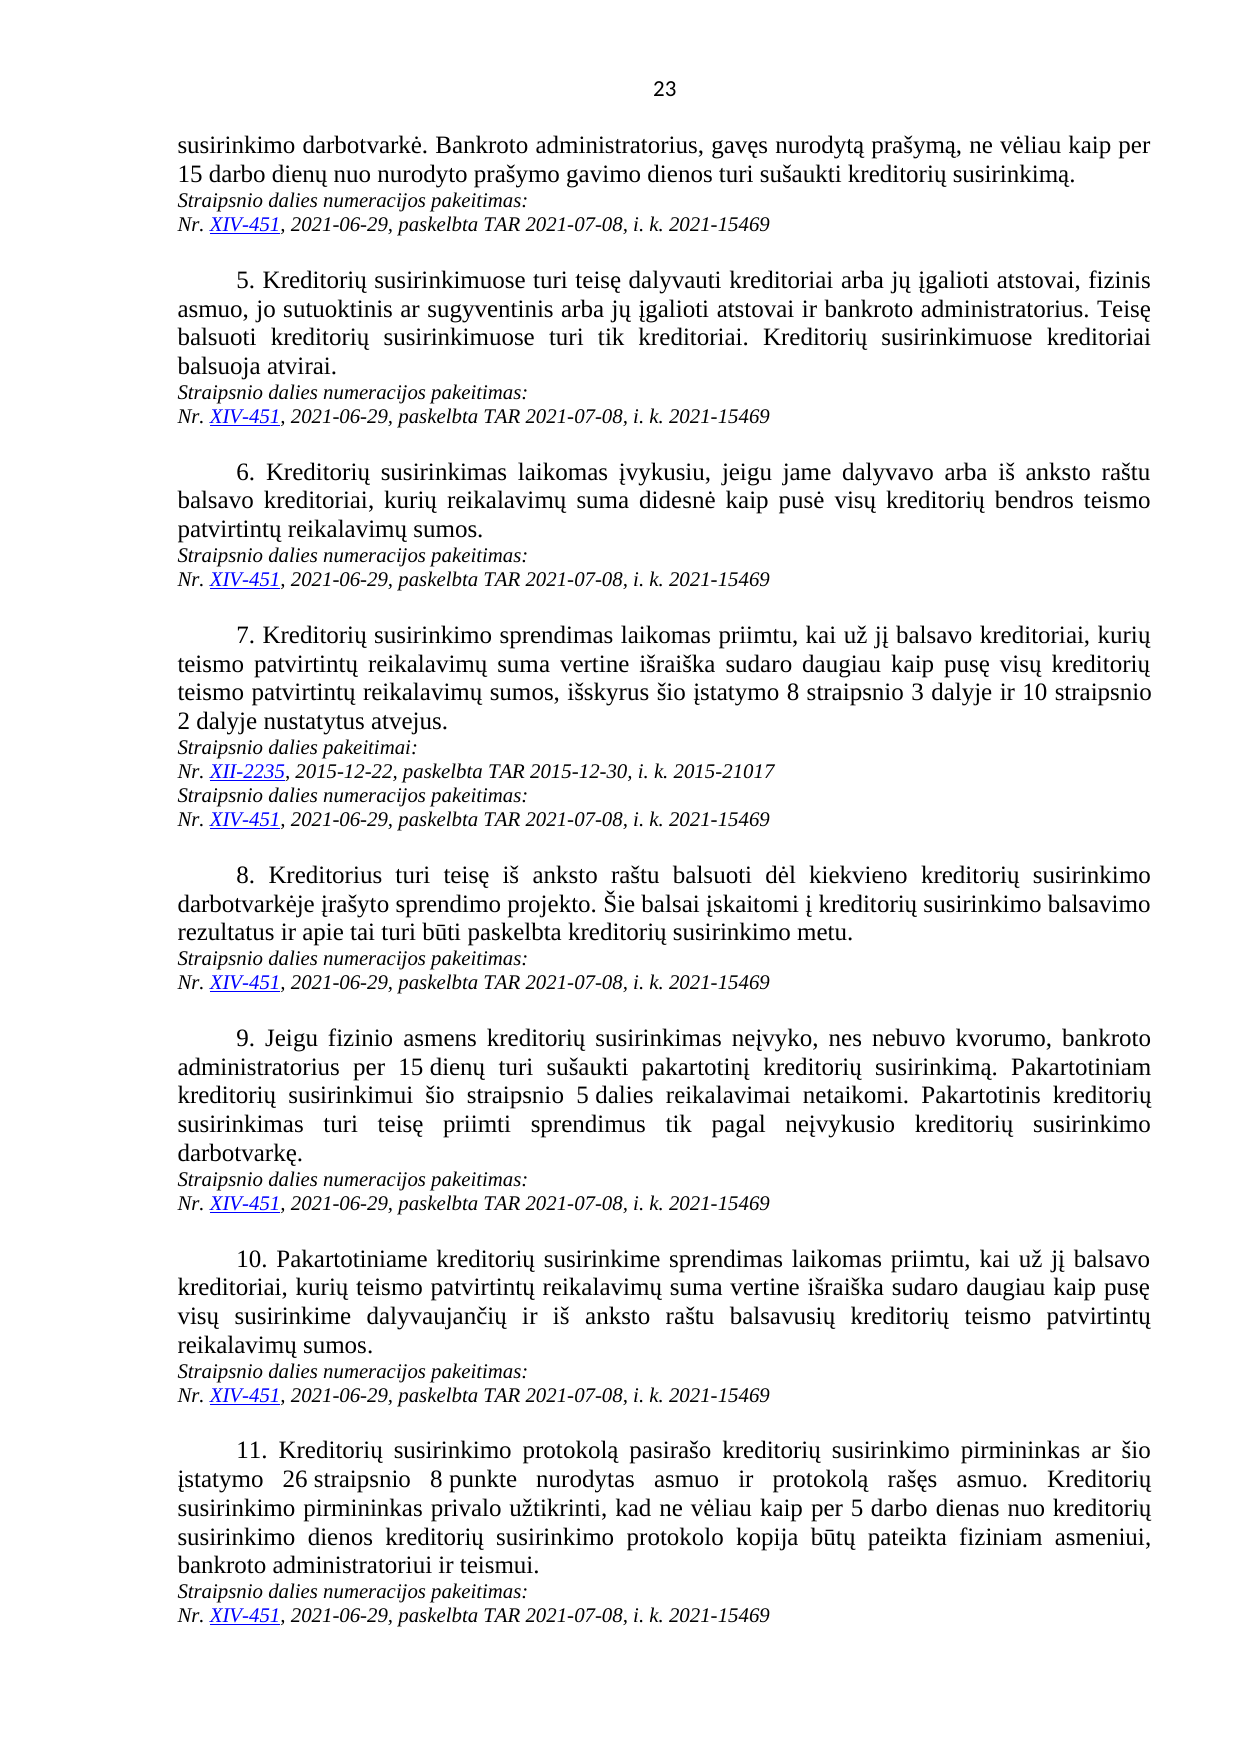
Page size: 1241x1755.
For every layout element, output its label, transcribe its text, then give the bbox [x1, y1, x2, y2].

text Nr. XII-2235, 2015-12-22, paskelbta TAR 2015-12-30, i. k. 2015-21017 [177, 759, 1152, 783]
text Straipsnio dalies pakeitimai: [177, 735, 1152, 759]
text Straipsnio dalies numeracijos pakeitimas: [177, 783, 1152, 807]
text Straipsnio dalies numeracijos pakeitimas: [177, 1167, 1152, 1191]
text 6. Kreditorių susirinkimas laikomas įvykusiu, jeigu jame dalyvavo arba iš anksto raštu balsavo kreditoriai, kurių reikalavimų suma didesnė kaip pusė visų kreditorių bendros teismo patvirtintų reikalavimų sumos. [177, 457, 1152, 543]
text Nr. XIV-451, 2021-06-29, paskelbta TAR 2021-07-08, i. k. 2021-15469 [177, 212, 1152, 236]
text susirinkimo darbotvarkė. Bankroto administratorius, gavęs nurodytą prašymą, ne vėliau kaip per 15 darbo dienų nuo nurodyto prašymo gavimo dienos turi sušaukti kreditorių susirinkimą. [177, 131, 1152, 188]
text Straipsnio dalies numeracijos pakeitimas: [177, 946, 1152, 970]
text 7. Kreditorių susirinkimo sprendimas laikomas priimtu, kai už jį balsavo kreditoriai, kurių teismo patvirtintų reikalavimų suma vertine išraiška sudaro daugiau kaip pusę visų kreditorių teismo patvirtintų reikalavimų sumos, išskyrus šio įstatymo 8 straipsnio 3 dalyje ir 10 straipsnio 2 dalyje nustatytus atvejus. [177, 620, 1152, 735]
text 5. Kreditorių susirinkimuose turi teisę dalyvauti kreditoriai arba jų įgalioti atstovai, fizinis asmuo, jo sutuoktinis ar sugyventinis arba jų įgalioti atstovai ir bankroto administratorius. Teisę balsuoti kreditorių susirinkimuose turi tik kreditoriai. Kreditorių susirinkimuose kreditoriai balsuoja atvirai. [177, 265, 1152, 380]
text Straipsnio dalies numeracijos pakeitimas: [177, 188, 1152, 212]
text 11. Kreditorių susirinkimo protokolą pasirašo kreditorių susirinkimo pirmininkas ar šio įstatymo 26 straipsnio 8 punkte nurodytas asmuo ir protokolą rašęs asmuo. Kreditorių susirinkimo pirmininkas privalo užtikrinti, kad ne vėliau kaip per 5 darbo dienas nuo kreditorių susirinkimo dienos kreditorių susirinkimo protokolo kopija būtų pateikta fiziniam asmeniui, bankroto administratoriui ir teismui. [177, 1436, 1152, 1579]
text Straipsnio dalies numeracijos pakeitimas: [177, 543, 1152, 567]
text Nr. XIV-451, 2021-06-29, paskelbta TAR 2021-07-08, i. k. 2021-15469 [177, 1603, 1152, 1627]
text 8. Kreditorius turi teisę iš anksto raštu balsuoti dėl kiekvieno kreditorių susirinkimo darbotvarkėje įrašyto sprendimo projekto. Šie balsai įskaitomi į kreditorių susirinkimo balsavimo rezultatus ir apie tai turi būti paskelbta kreditorių susirinkimo metu. [177, 860, 1152, 946]
text Straipsnio dalies numeracijos pakeitimas: [177, 1359, 1152, 1383]
text Straipsnio dalies numeracijos pakeitimas: [177, 380, 1152, 404]
text Straipsnio dalies numeracijos pakeitimas: [177, 1579, 1152, 1603]
text Nr. XIV-451, 2021-06-29, paskelbta TAR 2021-07-08, i. k. 2021-15469 [177, 567, 1152, 591]
text 9. Jeigu fizinio asmens kreditorių susirinkimas neįvyko, nes nebuvo kvorumo, bankroto administratorius per 15 dienų turi sušaukti pakartotinį kreditorių susirinkimą. Pakartotiniam kreditorių susirinkimui šio straipsnio 5 dalies reikalavimai netaikomi. Pakartotinis kreditorių susirinkimas turi teisę priimti sprendimus tik pagal neįvykusio kreditorių susirinkimo darbotvarkę. [177, 1023, 1152, 1167]
text Nr. XIV-451, 2021-06-29, paskelbta TAR 2021-07-08, i. k. 2021-15469 [177, 807, 1152, 831]
text Nr. XIV-451, 2021-06-29, paskelbta TAR 2021-07-08, i. k. 2021-15469 [177, 1191, 1152, 1215]
text Nr. XIV-451, 2021-06-29, paskelbta TAR 2021-07-08, i. k. 2021-15469 [177, 404, 1152, 428]
text Nr. XIV-451, 2021-06-29, paskelbta TAR 2021-07-08, i. k. 2021-15469 [177, 970, 1152, 994]
text 10. Pakartotiniame kreditorių susirinkime sprendimas laikomas priimtu, kai už jį balsavo kreditoriai, kurių teismo patvirtintų reikalavimų suma vertine išraiška sudaro daugiau kaip pusę visų susirinkime dalyvaujančių ir iš anksto raštu balsavusių kreditorių teismo patvirtintų reikalavimų sumos. [177, 1244, 1152, 1359]
text Nr. XIV-451, 2021-06-29, paskelbta TAR 2021-07-08, i. k. 2021-15469 [177, 1383, 1152, 1407]
